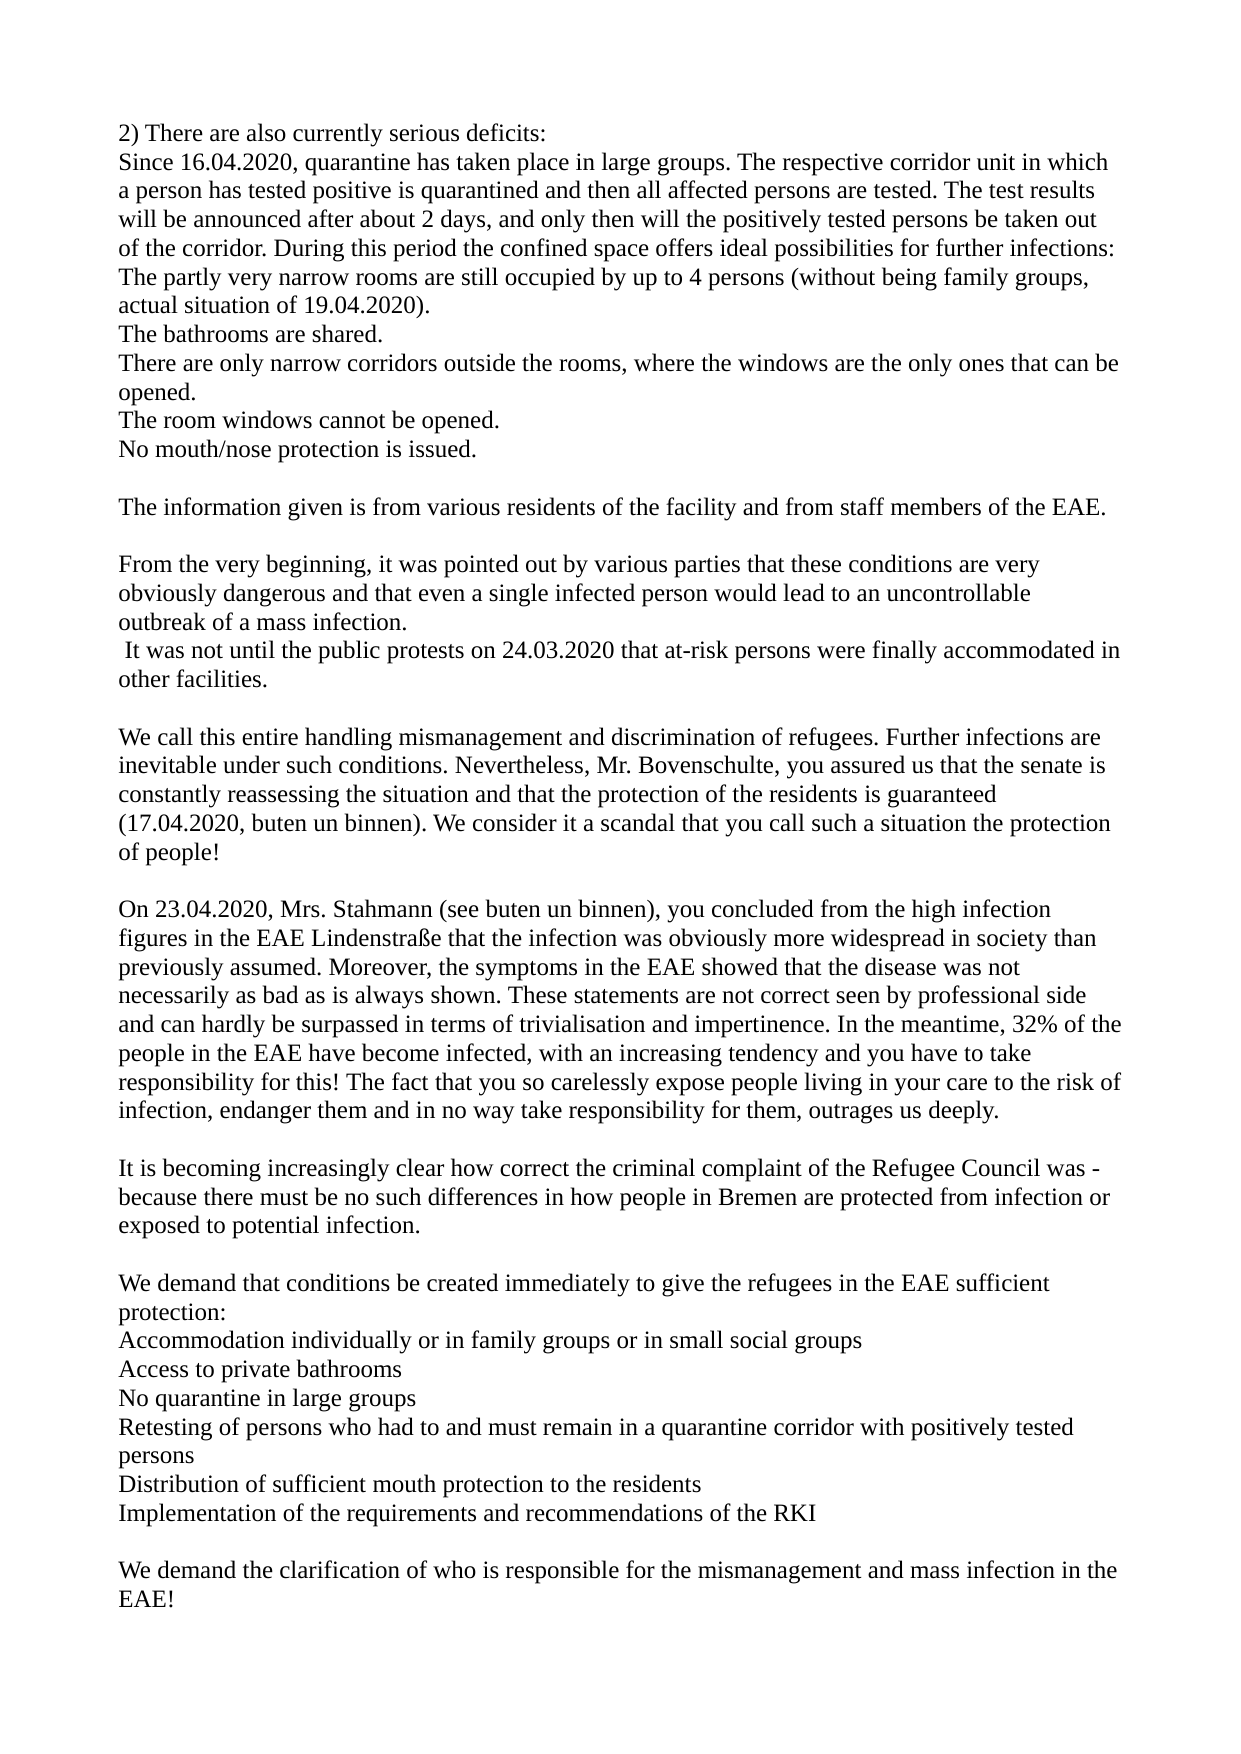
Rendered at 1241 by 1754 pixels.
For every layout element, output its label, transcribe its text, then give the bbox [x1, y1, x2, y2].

text There are only narrow corridors outside the rooms, where the windows are the only ones that can be opened. [118, 348, 1122, 406]
text We call this entire handling mismanagement and discrimination of refugees. Further infections are inevitable under such conditions. Nevertheless, Mr. Bovenschulte, you assured us that the senate is constantly reassessing the situation and that the protection of the residents is guaranteed (17.04.2020, buten un binnen). We consider it a scandal that you call such a situation the protection of people! [118, 722, 1122, 866]
text Access to private bathrooms [118, 1354, 1122, 1383]
text The partly very narrow rooms are still occupied by up to 4 persons (without being family groups, actual situation of 19.04.2020). [118, 262, 1122, 319]
text The room windows cannot be opened. [118, 406, 1122, 434]
text From the very beginning, it was pointed out by various parties that these conditions are very obviously dangerous and that even a single infected person would lead to an uncontrollable outbreak of a mass infection. [118, 549, 1122, 636]
text Implementation of the requirements and recommendations of the RKI [118, 1498, 1122, 1527]
text It is becoming increasingly clear how correct the criminal complaint of the Refugee Council was - because there must be no such differences in how people in Bremen are protected from infection or exposed to potential infection. [118, 1153, 1122, 1239]
text Since 16.04.2020, quarantine has taken place in large groups. The respective corridor unit in which a person has tested positive is quarantined and then all affected persons are tested. The test results will be announced after about 2 days, and only then will the positively tested persons be taken out of the corridor. During this period the confined space offers ideal possibilities for further infections: [118, 147, 1122, 262]
text The bathrooms are shared. [118, 319, 1122, 348]
text It was not until the public protests on 24.03.2020 that at-risk persons were finally accommodated in other facilities. [118, 636, 1122, 693]
text No mouth/nose protection is issued. [118, 434, 1122, 463]
text Distribution of sufficient mouth protection to the residents [118, 1469, 1122, 1498]
text We demand the clarification of who is responsible for the mismanagement and mass infection in the EAE! [118, 1556, 1122, 1613]
text Retesting of persons who had to and must remain in a quarantine corridor with positively tested persons [118, 1412, 1122, 1469]
text The information given is from various residents of the facility and from staff members of the EAE. [118, 492, 1122, 521]
text No quarantine in large groups [118, 1383, 1122, 1412]
text Accommodation individually or in family groups or in small social groups [118, 1326, 1122, 1354]
text We demand that conditions be created immediately to give the refugees in the EAE sufficient protection: [118, 1268, 1122, 1326]
text 2) There are also currently serious deficits: [118, 118, 1122, 147]
text On 23.04.2020, Mrs. Stahmann (see buten un binnen), you concluded from the high infection figures in the EAE Lindenstraße that the infection was obviously more widespread in society than previously assumed. Moreover, the symptoms in the EAE showed that the disease was not necessarily as bad as is always shown. These statements are not correct seen by professional side and can hardly be surpassed in terms of trivialisation and impertinence. In the meantime, 32% of the people in the EAE have become infected, with an increasing tendency and you have to take responsibility for this! The fact that you so carelessly expose people living in your care to the risk of infection, endanger them and in no way take responsibility for them, outrages us deeply. [118, 894, 1122, 1124]
